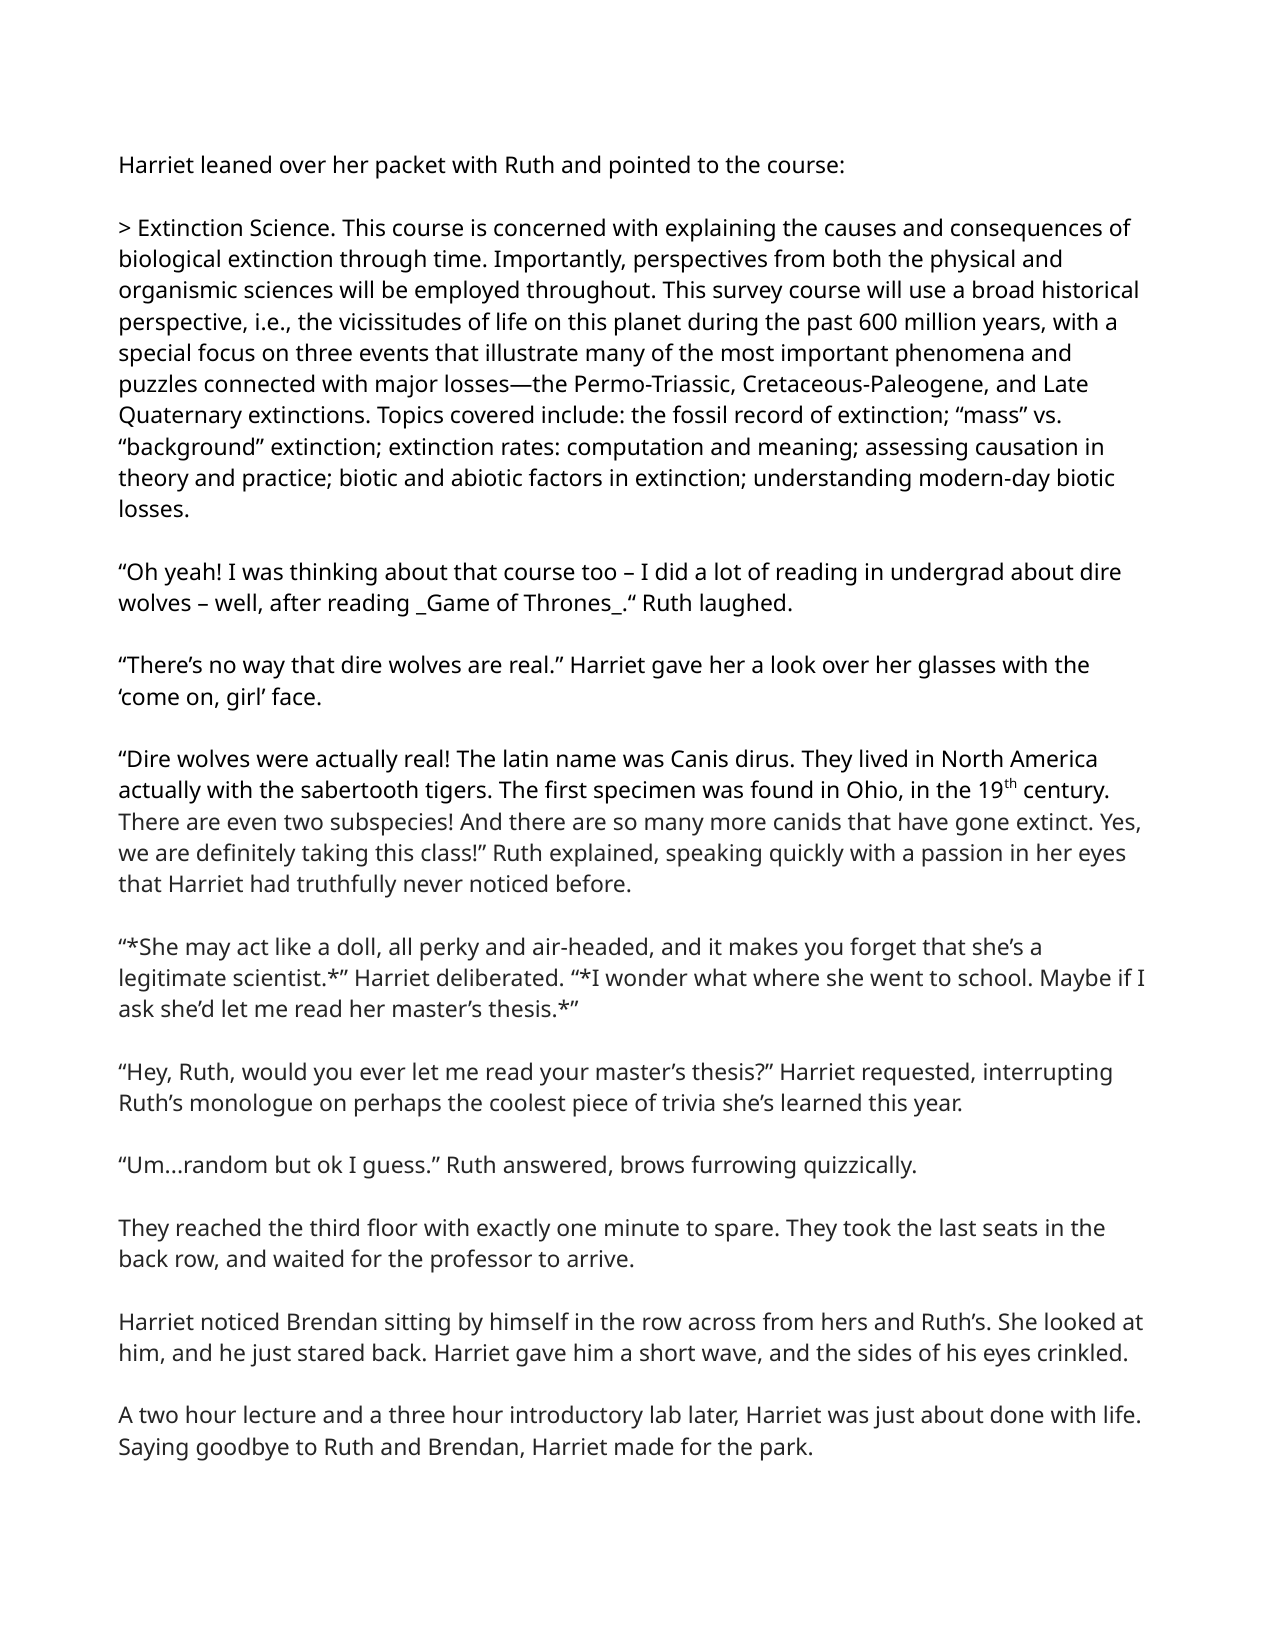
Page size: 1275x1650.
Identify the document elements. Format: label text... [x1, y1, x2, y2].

text Harriet noticed Brendan sitting by himself in the row across from hers and Ruth’s. She looked at him, and he just stared back. Harriet gave him a short wave, and the sides of his eyes crinkled. [118, 1306, 1157, 1368]
text “There’s no way that dire wolves are real.” Harriet gave her a look over her glasses with the ‘come on, girl’ face. [118, 649, 1157, 712]
text > Extinction Science. This course is concerned with explaining the causes and consequences of biological extinction through time. Importantly, perspectives from both the physical and organismic sciences will be employed throughout. This survey course will use a broad historical perspective, i.e., the vicissitudes of life on this planet during the past 600 million years, with a special focus on three events that illustrate many of the most important phenomena and puzzles connected with major losses—the Permo-Triassic, Cretaceous-Paleogene, and Late Quaternary extinctions. Topics covered include: the fossil record of extinction; “mass” vs. “background” extinction; extinction rates: computation and meaning; assessing causation in theory and practice; biotic and abiotic factors in extinction; understanding modern-day biotic losses. [118, 212, 1157, 524]
text “Um...random but ok I guess.” Ruth answered, brows furrowing quizzically. [118, 1149, 1157, 1181]
text Harriet leaned over her packet with Ruth and pointed to the course: [118, 118, 1157, 181]
text “Hey, Ruth, would you ever let me read your master’s thesis?” Harriet requested, interrupting Ruth’s monologue on perhaps the coolest piece of trivia she’s learned this year. [118, 1056, 1157, 1118]
text They reached the third floor with exactly one minute to spare. They took the last seats in the back row, and waited for the professor to arrive. [118, 1212, 1157, 1274]
text “*She may act like a doll, all perky and air-headed, and it makes you forget that she’s a legitimate scientist.*” Harriet deliberated. “*I wonder what where she went to school. Maybe if I ask she’d let me read her master’s thesis.*” [118, 931, 1157, 1024]
text “Oh yeah! I was thinking about that course too – I did a lot of reading in undergrad about dire wolves – well, after reading _Game of Thrones_.“ Ruth laughed. [118, 556, 1157, 618]
text A two hour lecture and a three hour introductory lab later, Harriet was just about done with life. Saying goodbye to Ruth and Brendan, Harriet made for the park. [118, 1399, 1157, 1462]
text “Dire wolves were actually real! The latin name was Canis dirus. They lived in North America actually with the sabertooth tigers. The first specimen was found in Ohio, in the 19th century. There are even two subspecies! And there are so many more canids that have gone extinct. Yes, we are definitely taking this class!” Ruth explained, speaking quickly with a passion in her eyes that Harriet had truthfully never noticed before. [118, 743, 1157, 899]
